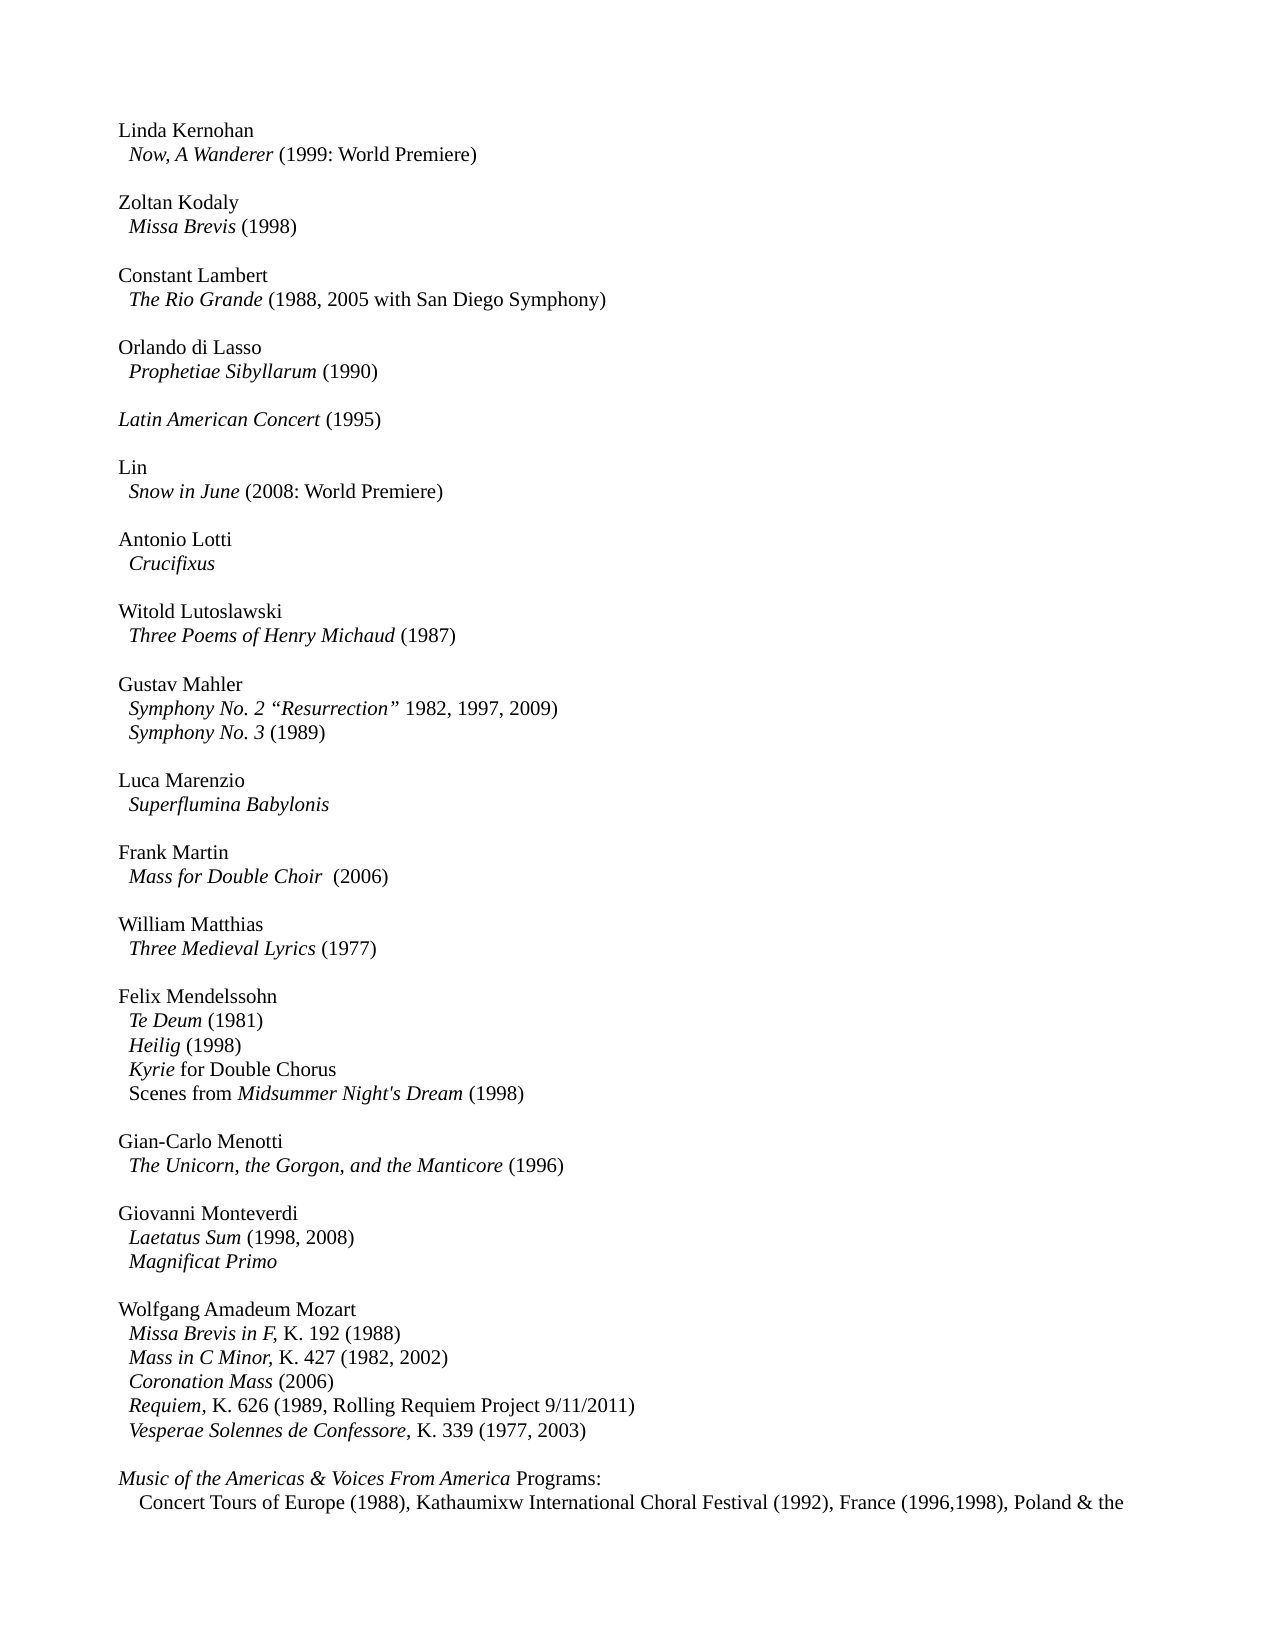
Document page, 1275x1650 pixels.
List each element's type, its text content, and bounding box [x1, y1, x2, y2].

text Three Poems of Henry Michaud (1987) [118, 623, 1157, 647]
text Latin American Concert (1995) [118, 407, 1157, 431]
text Now, A Wanderer (1999: World Premiere) [118, 142, 1157, 166]
text Orlando di Lasso [118, 335, 1157, 359]
text Mass for Double Choir (2006) [118, 864, 1157, 888]
text Prophetiae Sibyllarum (1990) [118, 359, 1157, 383]
text Symphony No. 2 “Resurrection” 1982, 1997, 2009) [118, 696, 1157, 720]
text Three Medieval Lyrics (1977) [118, 936, 1157, 960]
text Mass in C Minor, K. 427 (1982, 2002) [118, 1345, 1157, 1369]
text Zoltan Kodaly [118, 190, 1157, 214]
text Lin [118, 455, 1157, 479]
text Missa Brevis in F, K. 192 (1988) [118, 1321, 1157, 1345]
text Constant Lambert [118, 262, 1157, 287]
text Wolfgang Amadeum Mozart [118, 1297, 1157, 1321]
text Vesperae Solennes de Confessore, K. 339 (1977, 2003) [118, 1417, 1157, 1442]
text Luca Marenzio [118, 768, 1157, 792]
text Music of the Americas & Voices From America Programs: [118, 1466, 1157, 1490]
text Superflumina Babylonis [118, 792, 1157, 816]
text Felix Mendelssohn [118, 984, 1157, 1008]
text Antonio Lotti [118, 527, 1157, 551]
text Linda Kernohan [118, 118, 1157, 142]
text The Unicorn, the Gorgon, and the Manticore (1996) [118, 1153, 1157, 1177]
text Magnificat Primo [118, 1249, 1157, 1273]
text Coronation Mass (2006) [118, 1369, 1157, 1393]
text Symphony No. 3 (1989) [118, 720, 1157, 744]
text Giovanni Monteverdi [118, 1201, 1157, 1225]
text Snow in June (2008: World Premiere) [118, 479, 1157, 503]
text Gian-Carlo Menotti [118, 1129, 1157, 1153]
text Crucifixus [118, 551, 1157, 575]
text Concert Tours of Europe (1988), Kathaumixw International Choral Festival (1992), France (1996,1998), Poland & the [118, 1490, 1157, 1514]
text Requiem, K. 626 (1989, Rolling Requiem Project 9/11/2011) [118, 1393, 1157, 1417]
text Witold Lutoslawski [118, 599, 1157, 623]
text Te Deum (1981) [118, 1008, 1157, 1032]
text William Matthias [118, 912, 1157, 936]
text Laetatus Sum (1998, 2008) [118, 1225, 1157, 1249]
text Scenes from Midsummer Night's Dream (1998) [118, 1081, 1157, 1105]
text Missa Brevis (1998) [118, 214, 1157, 238]
text Kyrie for Double Chorus [118, 1057, 1157, 1081]
text The Rio Grande (1988, 2005 with San Diego Symphony) [118, 287, 1157, 311]
text Frank Martin [118, 840, 1157, 864]
text Heilig (1998) [118, 1032, 1157, 1057]
text Gustav Mahler [118, 672, 1157, 696]
